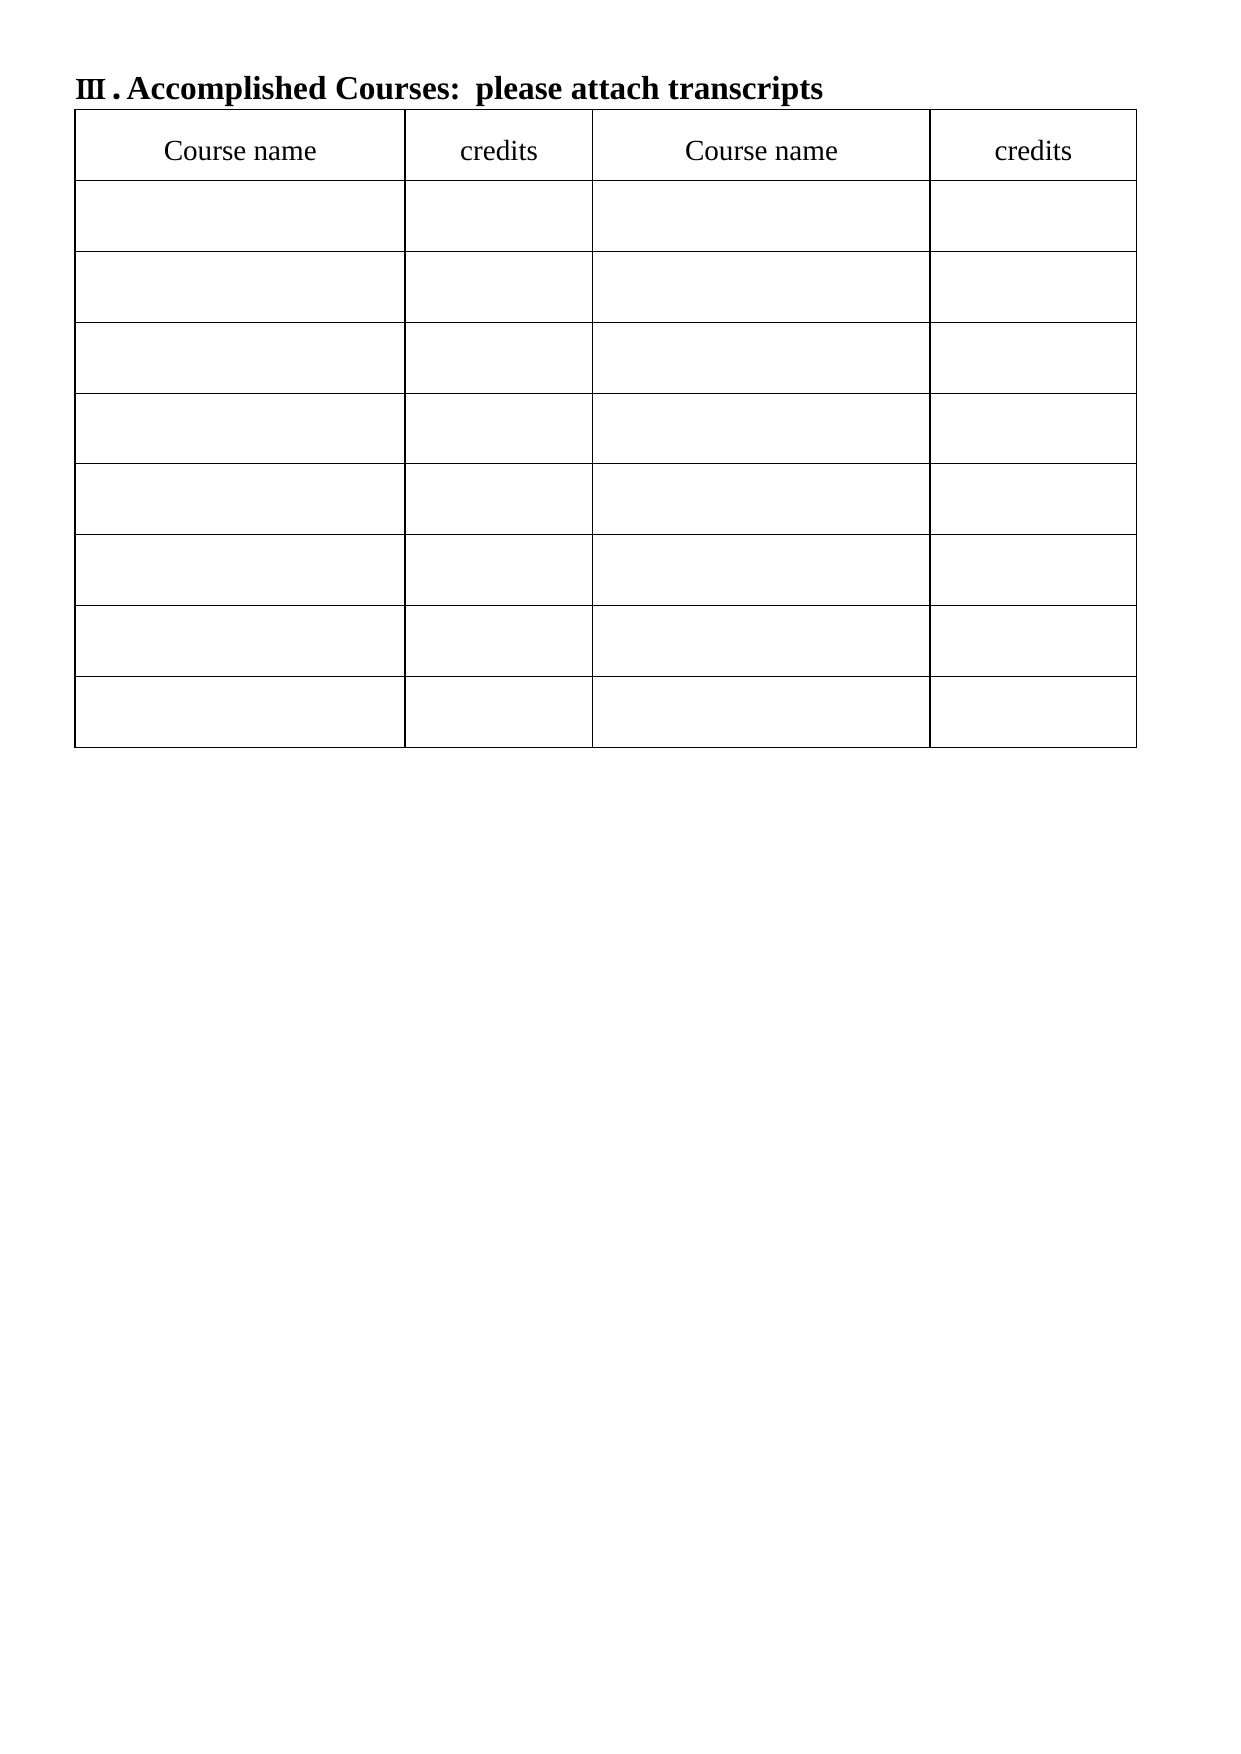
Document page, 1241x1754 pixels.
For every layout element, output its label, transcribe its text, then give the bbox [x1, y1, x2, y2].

table_cell [406, 323, 592, 392]
table_header Course name [76, 110, 404, 180]
table_cell [931, 394, 1136, 463]
table_cell [76, 394, 404, 463]
table_cell [931, 252, 1136, 322]
table_cell [931, 606, 1136, 676]
table_cell [76, 677, 404, 747]
table_cell [593, 394, 929, 463]
table_cell [406, 677, 592, 747]
table_cell [76, 323, 404, 392]
table_cell [931, 323, 1136, 392]
table_cell [76, 464, 404, 534]
table_cell [406, 181, 592, 251]
table_cell [406, 606, 592, 676]
table_cell [593, 181, 929, 251]
table_header Course name [593, 110, 929, 180]
table_cell [76, 535, 404, 605]
table_cell [593, 323, 929, 392]
table_cell [593, 606, 929, 676]
table_cell [931, 181, 1136, 251]
table_cell [931, 535, 1136, 605]
table_cell [76, 606, 404, 676]
table_header credits [406, 110, 592, 180]
table_cell [76, 252, 404, 322]
table_cell [931, 464, 1136, 534]
text Ⅲ.Accomplished Courses: please attach transcripts [75, 59, 1165, 109]
table_cell [593, 252, 929, 322]
table_cell [931, 677, 1136, 747]
table_cell [406, 464, 592, 534]
table_cell [593, 464, 929, 534]
table_cell [406, 535, 592, 605]
table_cell [593, 677, 929, 747]
table_cell [593, 535, 929, 605]
table_header credits [931, 110, 1136, 180]
table_cell [76, 181, 404, 251]
table_cell [406, 252, 592, 322]
table_cell [406, 394, 592, 463]
